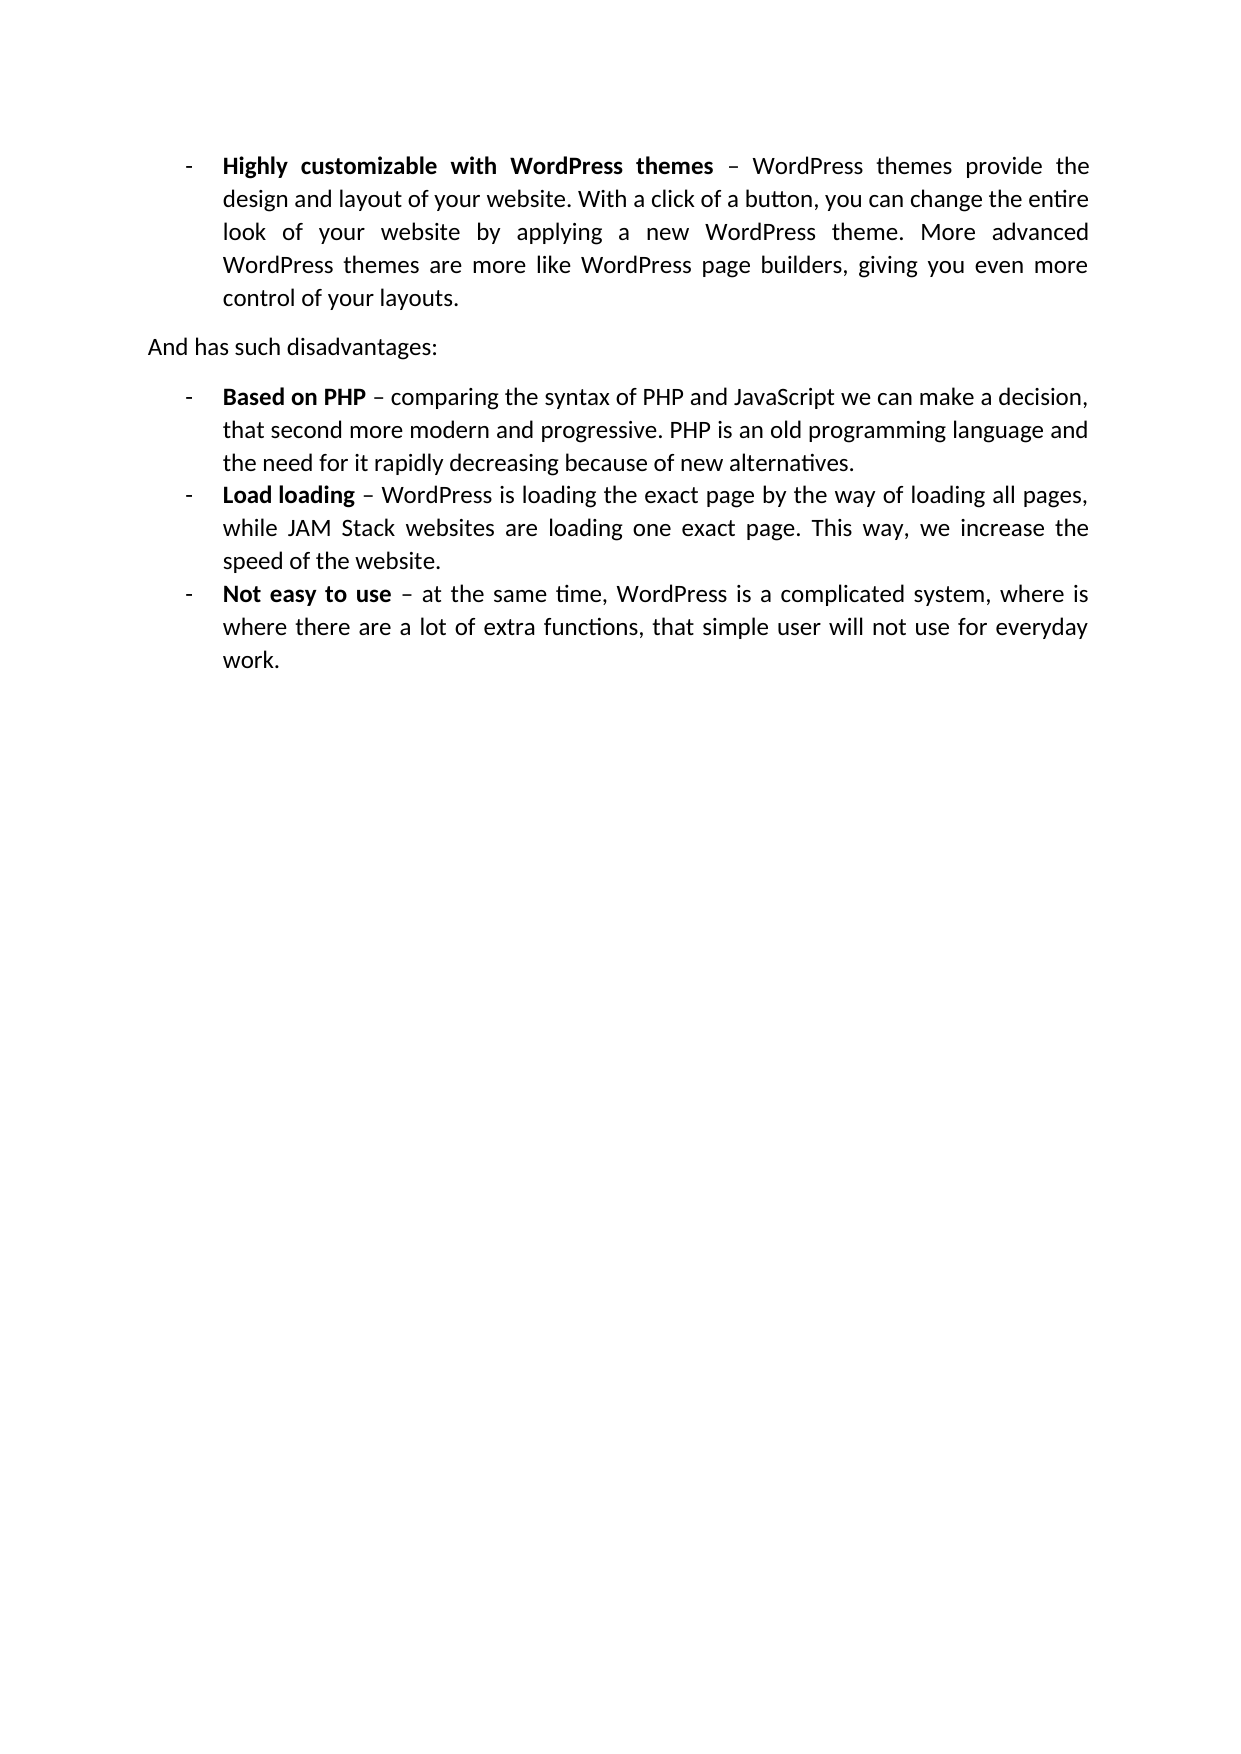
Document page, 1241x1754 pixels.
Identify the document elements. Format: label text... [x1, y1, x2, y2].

text And has such disadvantages: [148, 331, 1090, 362]
list Highly customizable with WordPress themes – WordPress themes provide the design and layout of your website. With a click of a button, you can change the entire look of your website by applying a new WordPress theme. More advanced WordPress themes are more like WordPress page builders, giving you even more control of your layouts. [185, 150, 1090, 312]
list Not easy to use – at the same time, WordPress is a complicated system, where is where there are a lot of extra functions, that simple user will not use for everyday work. [185, 578, 1090, 675]
list Based on PHP – comparing the syntax of PHP and JavaScript we can make a decision, that second more modern and progressive. PHP is an old programming language and the need for it rapidly decreasing because of new alternatives. [185, 381, 1090, 477]
list Load loading – WordPress is loading the exact page by the way of loading all pages, while JAM Stack websites are loading one exact page. This way, we increase the speed of the website. [185, 479, 1090, 576]
